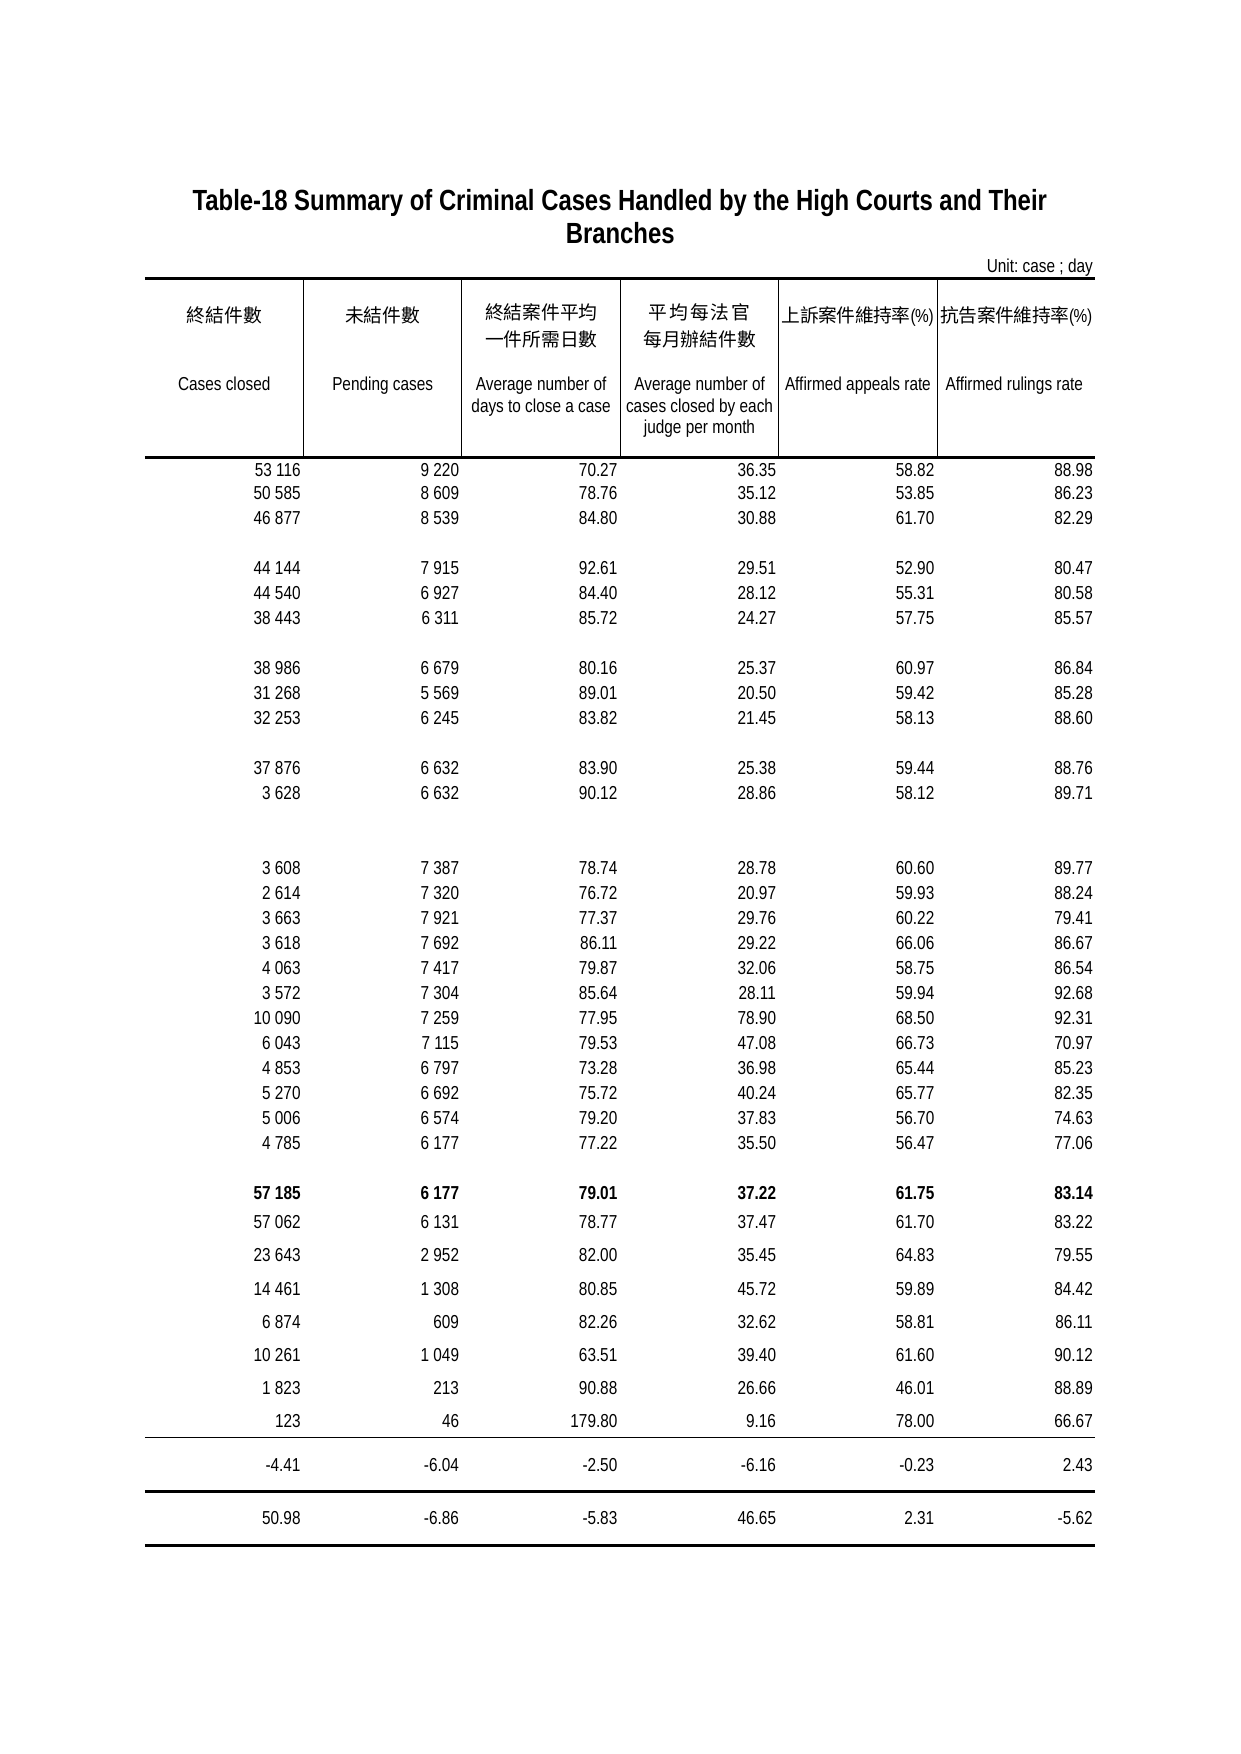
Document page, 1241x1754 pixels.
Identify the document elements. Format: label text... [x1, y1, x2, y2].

table_cell 36.98 [620, 1056, 778, 1081]
table_cell 32.06 [620, 956, 778, 981]
table_cell 59.93 [779, 881, 937, 906]
table_cell 37.83 [620, 1106, 778, 1131]
table_cell 8 609 [303, 481, 462, 506]
table_cell 92.61 [462, 556, 620, 581]
table_header 抗告案件維持率(%) [938, 280, 1095, 371]
text Unit: case ; day [148, 255, 1092, 277]
table_cell 6 692 [303, 1081, 462, 1106]
table_cell 7 304 [303, 981, 462, 1006]
table_cell Average number of cases closed by each judge per month [621, 373, 778, 456]
table_cell 82.00 [462, 1239, 620, 1272]
table_cell 86.11 [937, 1305, 1095, 1338]
table_cell -4.41 [145, 1438, 303, 1490]
table_cell 80.16 [462, 656, 620, 681]
table_cell 86.54 [937, 956, 1095, 981]
table_cell 79.01 [462, 1181, 620, 1205]
table_cell 90.12 [937, 1338, 1095, 1371]
table_cell 46.65 [620, 1493, 778, 1543]
table_cell 25.38 [620, 756, 778, 781]
table_cell [937, 831, 1095, 856]
table_cell [779, 831, 937, 856]
table_cell 10 261 [145, 1338, 303, 1371]
table_cell [620, 831, 778, 856]
table_cell 78.77 [462, 1205, 620, 1238]
table_cell 30.88 [620, 506, 778, 531]
table_cell 1 049 [303, 1338, 462, 1371]
table_cell 57.75 [779, 606, 937, 631]
table_cell 88.76 [937, 756, 1095, 781]
table_cell 65.44 [779, 1056, 937, 1081]
table_cell 46 [303, 1404, 462, 1437]
table_cell [620, 531, 778, 556]
table_cell 61.60 [779, 1338, 937, 1371]
table_cell 6 679 [303, 656, 462, 681]
table_cell 80.58 [937, 581, 1095, 606]
table_cell 31 268 [145, 681, 303, 706]
table_cell [937, 806, 1095, 831]
table_cell 53 116 [145, 459, 303, 481]
table_header 上訴案件維持率(%) [779, 280, 937, 371]
table_cell 35.50 [620, 1131, 778, 1156]
table_cell 14 461 [145, 1272, 303, 1305]
table_cell 85.57 [937, 606, 1095, 631]
table_cell 56.47 [779, 1131, 937, 1156]
table_cell 80.85 [462, 1272, 620, 1305]
table_cell 6 131 [303, 1205, 462, 1238]
table_cell Pending cases [304, 373, 461, 456]
table_cell [937, 531, 1095, 556]
table_cell 7 417 [303, 956, 462, 981]
table_cell 1 823 [145, 1371, 303, 1404]
table_cell 77.95 [462, 1006, 620, 1031]
table_cell 66.06 [779, 931, 937, 956]
table_cell 59.94 [779, 981, 937, 1006]
table_cell 66.73 [779, 1031, 937, 1056]
table_cell 1 308 [303, 1272, 462, 1305]
table_cell 3 572 [145, 981, 303, 1006]
table_cell 20.97 [620, 881, 778, 906]
table_cell [779, 631, 937, 656]
table_cell 79.55 [937, 1239, 1095, 1272]
table_cell [462, 1156, 620, 1181]
table_cell 61.70 [779, 1205, 937, 1238]
table_cell 59.89 [779, 1272, 937, 1305]
table_cell 7 115 [303, 1031, 462, 1056]
table_cell [303, 531, 462, 556]
table_cell 6 177 [303, 1131, 462, 1156]
table_cell 7 387 [303, 856, 462, 881]
table_cell [779, 531, 937, 556]
table_cell 92.68 [937, 981, 1095, 1006]
table_cell 84.80 [462, 506, 620, 531]
table_cell 4 853 [145, 1056, 303, 1081]
table_cell [303, 1156, 462, 1181]
table_cell 84.42 [937, 1272, 1095, 1305]
table_cell 53.85 [779, 481, 937, 506]
table_cell 2 952 [303, 1239, 462, 1272]
table_cell 85.28 [937, 681, 1095, 706]
text Table-18 Summary of Criminal Cases Handled by the High Courts and Their Branches [148, 183, 1092, 250]
table_cell 63.51 [462, 1338, 620, 1371]
table_cell 57 062 [145, 1205, 303, 1238]
table_cell Affirmed appeals rate [779, 373, 937, 456]
table_cell [303, 631, 462, 656]
table_cell 213 [303, 1371, 462, 1404]
table_cell 77.37 [462, 906, 620, 931]
table_cell 6 177 [303, 1181, 462, 1205]
table_cell 78.76 [462, 481, 620, 506]
table_cell [145, 1156, 303, 1181]
table_cell 28.12 [620, 581, 778, 606]
table_cell 3 628 [145, 781, 303, 806]
table_cell 35.45 [620, 1239, 778, 1272]
table_cell 79.20 [462, 1106, 620, 1131]
table_cell 46.01 [779, 1371, 937, 1404]
table_cell 78.74 [462, 856, 620, 881]
table_cell 7 320 [303, 881, 462, 906]
table_cell 60.97 [779, 656, 937, 681]
table_cell 5 006 [145, 1106, 303, 1131]
table_cell -0.23 [779, 1438, 937, 1490]
table_cell 26.66 [620, 1371, 778, 1404]
table_cell 6 574 [303, 1106, 462, 1131]
table_cell 83.82 [462, 706, 620, 731]
table_cell 23 643 [145, 1239, 303, 1272]
table_cell 40.24 [620, 1081, 778, 1106]
table_cell 59.42 [779, 681, 937, 706]
table_cell 609 [303, 1305, 462, 1338]
table_cell 60.22 [779, 906, 937, 931]
table_cell 7 915 [303, 556, 462, 581]
table_cell 58.13 [779, 706, 937, 731]
table_cell 58.81 [779, 1305, 937, 1338]
table_cell 28.11 [620, 981, 778, 1006]
table_header 終結件數 [145, 280, 303, 371]
table_cell 179.80 [462, 1404, 620, 1437]
table_cell 28.78 [620, 856, 778, 881]
table_cell Average number of days to close a case [462, 373, 620, 456]
table_cell -6.16 [620, 1438, 778, 1490]
table_cell 7 921 [303, 906, 462, 931]
table_cell 74.63 [937, 1106, 1095, 1131]
table_cell 35.12 [620, 481, 778, 506]
table_cell 86.23 [937, 481, 1095, 506]
table_cell 61.70 [779, 506, 937, 531]
table_cell 29.51 [620, 556, 778, 581]
table_cell 10 090 [145, 1006, 303, 1031]
table_cell 6 874 [145, 1305, 303, 1338]
table_cell 88.24 [937, 881, 1095, 906]
table_cell 6 797 [303, 1056, 462, 1081]
table_cell [620, 1156, 778, 1181]
table_cell -5.83 [462, 1493, 620, 1543]
table_cell 6 245 [303, 706, 462, 731]
table_cell 90.88 [462, 1371, 620, 1404]
table_cell [462, 631, 620, 656]
table_cell 57 185 [145, 1181, 303, 1205]
table_cell [620, 731, 778, 756]
table_cell [620, 806, 778, 831]
table_cell 88.60 [937, 706, 1095, 731]
table_cell 29.22 [620, 931, 778, 956]
table_cell 85.72 [462, 606, 620, 631]
table_cell 6 632 [303, 756, 462, 781]
table_cell 89.01 [462, 681, 620, 706]
table_cell 52.90 [779, 556, 937, 581]
table_cell 80.47 [937, 556, 1095, 581]
table_cell 47.08 [620, 1031, 778, 1056]
table_cell 79.87 [462, 956, 620, 981]
table_cell [145, 731, 303, 756]
table_cell -6.04 [303, 1438, 462, 1490]
table_cell 83.22 [937, 1205, 1095, 1238]
table_cell 21.45 [620, 706, 778, 731]
table_cell 3 663 [145, 906, 303, 931]
table_cell 85.64 [462, 981, 620, 1006]
table_cell 61.75 [779, 1181, 937, 1205]
table_cell [303, 731, 462, 756]
table_cell [145, 831, 303, 856]
table_header 終結案件平均 一件所需日數 [462, 280, 620, 371]
table_cell 20.50 [620, 681, 778, 706]
table_cell 65.77 [779, 1081, 937, 1106]
table_cell 88.89 [937, 1371, 1095, 1404]
table_header 未結件數 [304, 280, 461, 371]
table_cell 86.11 [462, 931, 620, 956]
table_cell 6 043 [145, 1031, 303, 1056]
table_cell [937, 1156, 1095, 1181]
table_cell 70.27 [462, 459, 620, 481]
table_cell [779, 1156, 937, 1181]
table_cell 89.71 [937, 781, 1095, 806]
table_cell 24.27 [620, 606, 778, 631]
table_cell 59.44 [779, 756, 937, 781]
table_cell [462, 731, 620, 756]
table_cell [145, 531, 303, 556]
table_cell 50.98 [145, 1493, 303, 1543]
table_cell 86.67 [937, 931, 1095, 956]
table_cell 4 063 [145, 956, 303, 981]
table_cell 86.84 [937, 656, 1095, 681]
table_cell 82.26 [462, 1305, 620, 1338]
table_cell [779, 731, 937, 756]
table_cell [303, 831, 462, 856]
table_cell Affirmed rulings rate [938, 373, 1095, 456]
table_cell 45.72 [620, 1272, 778, 1305]
table_cell 78.00 [779, 1404, 937, 1437]
table_cell 2 614 [145, 881, 303, 906]
table_cell 77.06 [937, 1131, 1095, 1156]
table_cell 55.31 [779, 581, 937, 606]
table_cell 92.31 [937, 1006, 1095, 1031]
table_cell 123 [145, 1404, 303, 1437]
table_cell Cases closed [145, 373, 303, 456]
table_cell 5 270 [145, 1081, 303, 1106]
table_cell 7 692 [303, 931, 462, 956]
table_cell 9 220 [303, 459, 462, 481]
table_cell 88.98 [937, 459, 1095, 481]
table_cell 84.40 [462, 581, 620, 606]
table_cell 78.90 [620, 1006, 778, 1031]
table_cell 2.43 [937, 1438, 1095, 1490]
table_cell [620, 631, 778, 656]
table_cell 89.77 [937, 856, 1095, 881]
table_cell -6.86 [303, 1493, 462, 1543]
table_cell 75.72 [462, 1081, 620, 1106]
table_cell -5.62 [937, 1493, 1095, 1543]
table_cell [779, 806, 937, 831]
table_cell 76.72 [462, 881, 620, 906]
table_cell 82.29 [937, 506, 1095, 531]
table_cell 44 540 [145, 581, 303, 606]
table_cell 32.62 [620, 1305, 778, 1338]
table_cell 36.35 [620, 459, 778, 481]
table_cell 58.75 [779, 956, 937, 981]
table_cell 68.50 [779, 1006, 937, 1031]
table_cell 7 259 [303, 1006, 462, 1031]
table_cell [462, 831, 620, 856]
table_cell 37.47 [620, 1205, 778, 1238]
table_cell [303, 806, 462, 831]
table_cell 44 144 [145, 556, 303, 581]
table_cell 25.37 [620, 656, 778, 681]
table_cell 79.41 [937, 906, 1095, 931]
table_cell [462, 531, 620, 556]
table_cell 37.22 [620, 1181, 778, 1205]
table_cell 83.90 [462, 756, 620, 781]
table_cell [462, 806, 620, 831]
table_cell 3 618 [145, 931, 303, 956]
table_cell 28.86 [620, 781, 778, 806]
table_cell 5 569 [303, 681, 462, 706]
table_cell 58.12 [779, 781, 937, 806]
table_cell 6 311 [303, 606, 462, 631]
table_cell [145, 631, 303, 656]
table_cell 50 585 [145, 481, 303, 506]
table_cell 6 632 [303, 781, 462, 806]
table_cell 2.31 [779, 1493, 937, 1543]
table_cell 90.12 [462, 781, 620, 806]
table_cell 8 539 [303, 506, 462, 531]
table_cell [937, 631, 1095, 656]
table_cell 29.76 [620, 906, 778, 931]
table_cell 3 608 [145, 856, 303, 881]
table_cell 79.53 [462, 1031, 620, 1056]
table_cell -2.50 [462, 1438, 620, 1490]
table_cell 77.22 [462, 1131, 620, 1156]
table_cell 66.67 [937, 1404, 1095, 1437]
table_cell 70.97 [937, 1031, 1095, 1056]
table_cell 56.70 [779, 1106, 937, 1131]
table_cell 32 253 [145, 706, 303, 731]
table_cell 82.35 [937, 1081, 1095, 1106]
table_cell 6 927 [303, 581, 462, 606]
table_cell 9.16 [620, 1404, 778, 1437]
table_cell 37 876 [145, 756, 303, 781]
table_cell 73.28 [462, 1056, 620, 1081]
table_cell 38 443 [145, 606, 303, 631]
table_cell 64.83 [779, 1239, 937, 1272]
table_cell 60.60 [779, 856, 937, 881]
table_cell 38 986 [145, 656, 303, 681]
table_cell 39.40 [620, 1338, 778, 1371]
table_cell [145, 806, 303, 831]
table_header 平均每法官 每月辦結件數 [621, 280, 778, 371]
table_cell 83.14 [937, 1181, 1095, 1205]
table_cell 58.82 [779, 459, 937, 481]
table_cell 46 877 [145, 506, 303, 531]
table_cell [937, 731, 1095, 756]
table_cell 85.23 [937, 1056, 1095, 1081]
table_cell 4 785 [145, 1131, 303, 1156]
